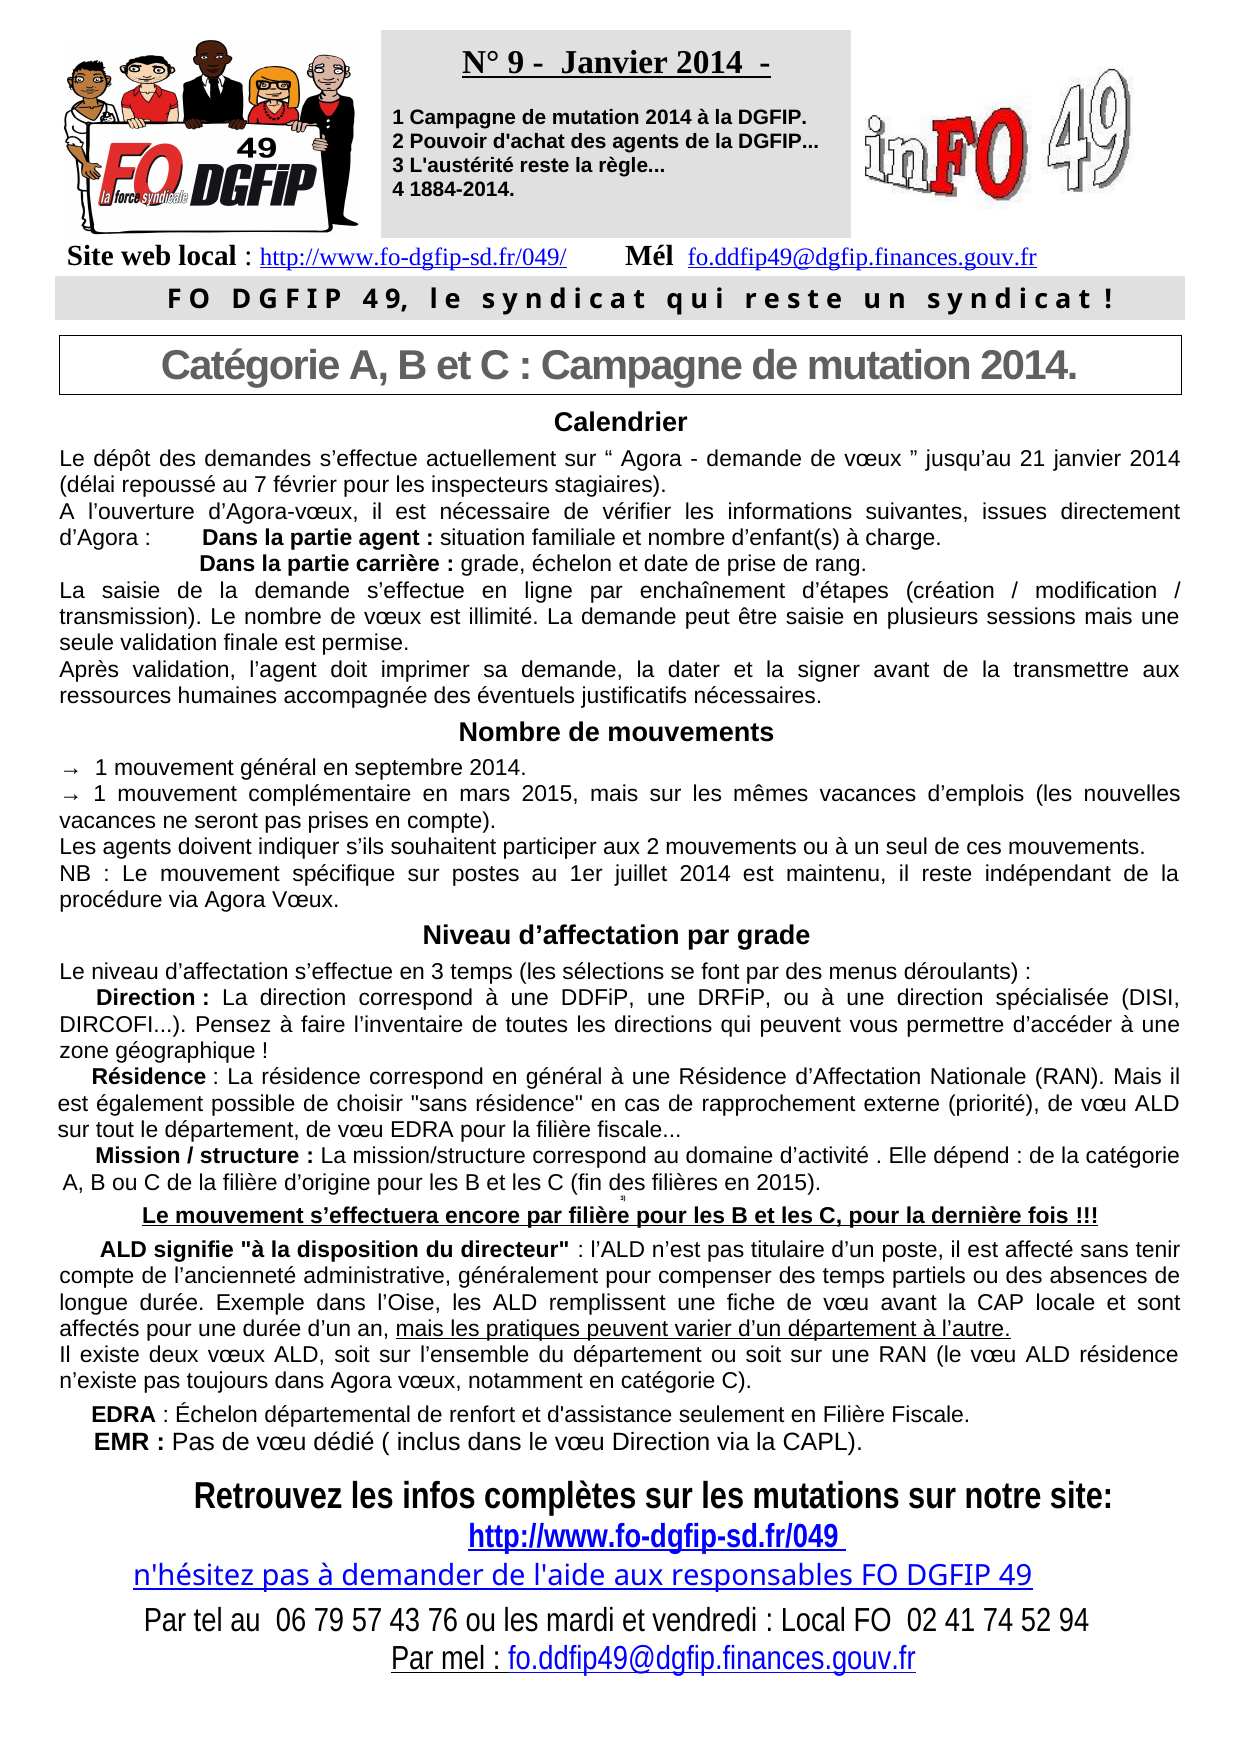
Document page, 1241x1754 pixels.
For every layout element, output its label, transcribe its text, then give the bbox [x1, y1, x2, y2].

text Calendrier [59, 406, 1181, 438]
text Retrouvez les infos complètes sur les mutations sur notre site: [133, 1473, 1174, 1516]
text Le mouvement s’effectuera encore par filière pour les B et les C, pour la dernière fois !!! [59, 1202, 1181, 1228]
picture [864, 57, 1142, 209]
text Par tel au 06 79 57 43 76 ou les mardi et vendredi : Local FO 02 41 74 52 94 [59, 1600, 1174, 1638]
text Il existe deux vœux ALD, soit sur l’ensemble du département ou soit sur une RAN (le vœu ALD résidence n’existe pas toujours dans Agora vœux, notamment en catégorie C). [59, 1341, 1181, 1394]
text Nombre de mouvements [59, 716, 1181, 747]
text Après validation, l’agent doit imprimer sa demande, la dater et la signer avant de la transmettre aux ressources humaines accompagnée des éventuels justificatifs nécessaires. [59, 656, 1181, 708]
table_header [851, 30, 1185, 238]
table_cell Mél fo.ddfip49@dgfip.finances.gouv.fr [614, 238, 1185, 276]
text EMR : Pas de vœu dédié ( inclus dans le vœu Direction via la CAPL). [59, 1427, 1181, 1456]
text NB : Le mouvement spécifique sur postes au 1er juillet 2014 est maintenu, il reste indépendant de la procédure via Agora Vœux. [59, 859, 1181, 912]
table_cell F O D G F I P 4 9, l e s y n d i c a t q u i r e s t e u n s y n d i c a t ! [55, 276, 1185, 320]
text La saisie de la demande s’effectue en ligne par enchaînement d’étapes (création / modification / transmission). Le nombre de vœux est illimité. La demande peut être saisie en plusieurs sessions mais une seule validation finale est permise. [59, 577, 1181, 656]
table_header [55, 30, 381, 238]
text Le niveau d’affectation s’effectue en 3 temps (les sélections se font par des menus déroulants) : [59, 958, 1181, 984]
table_cell Site web local : http://www.fo-dgfip-sd.fr/049/ [55, 238, 614, 276]
picture [63, 38, 361, 237]
text ALD signifie "à la disposition du directeur" : l’ALD n’est pas titulaire d’un poste, il est affecté sans tenir compte de l’ancienneté administrative, généralement pour compenser des temps partiels ou des absences de longue durée. Exemple dans l’Oise, les ALD remplissent une fiche de vœu avant la CAP locale et sont affectés pour une durée d’un an, mais les pratiques peuvent varier d’un département à l’autre. [59, 1236, 1181, 1341]
text Niveau d’affectation par grade [59, 919, 1181, 951]
table_header Catégorie A, B et C : Campagne de mutation 2014. [60, 336, 1181, 394]
text Par mel : fo.ddfip49@dgfip.finances.gouv.fr [133, 1638, 1174, 1677]
text Le dépôt des demandes s’effectue actuellement sur “ Agora - demande de vœux ” jusqu’au 21 janvier 2014 (délai repoussé au 7 février pour les inspecteurs stagiaires). [59, 445, 1181, 498]
table_header N° 9 - Janvier 2014 - 1 Campagne de mutation 2014 à la DGFIP. 2 Pouvoir d'achat des agents de la DGFIP... 3 L'austérité reste la règle... 4 1884-2014. [381, 30, 851, 238]
text Dans la partie carrière : grade, échelon et date de prise de rang. [59, 550, 1181, 577]
text Les agents doivent indiquer s’ils souhaitent participer aux 2 mouvements ou à un seul de ces mouvements. [59, 833, 1181, 859]
text → 1 mouvement complémentaire en mars 2015, mais sur les mêmes vacances d’emplois (les nouvelles vacances ne seront pas prises en compte). [59, 780, 1181, 833]
text A l’ouverture d’Agora-vœux, il est nécessaire de vérifier les informations suivantes, issues directement d’Agora : Dans la partie agent : situation familiale et nombre d’enfant(s) à charge. [59, 498, 1181, 550]
text http://www.fo-dgfip-sd.fr/049 [133, 1516, 1174, 1554]
text → 1 mouvement général en septembre 2014. [59, 754, 1181, 780]
text EDRA : Échelon départemental de renfort et d'assistance seulement en Filière Fiscale. [59, 1401, 1181, 1427]
list Mission / structure : La mission/structure correspond au domaine d’activité . Elle dépend : de la catégorie A, B ou C de la filière d’origine pour les B et les C (fin des filières en 2015). [61, 1142, 1181, 1195]
text Résidence : La résidence correspond en général à une Résidence d’Affectation Nationale (RAN). Mais il est également possible de choisir "sans résidence" en cas de rapprochement externe (priorité), de vœu ALD sur tout le département, de vœu EDRA pour la filière fiscale... [57, 1063, 1181, 1142]
text Direction : La direction correspond à une DDFiP, une DRFiP, ou à une direction spécialisée (DISI, DIRCOFI...). Pensez à faire l’inventaire de toutes les directions qui peuvent vous permettre d’accéder à une zone géographique ! [59, 984, 1181, 1063]
text n'hésitez pas à demander de l'aide aux responsables FO DGFIP 49 [133, 1554, 1174, 1594]
